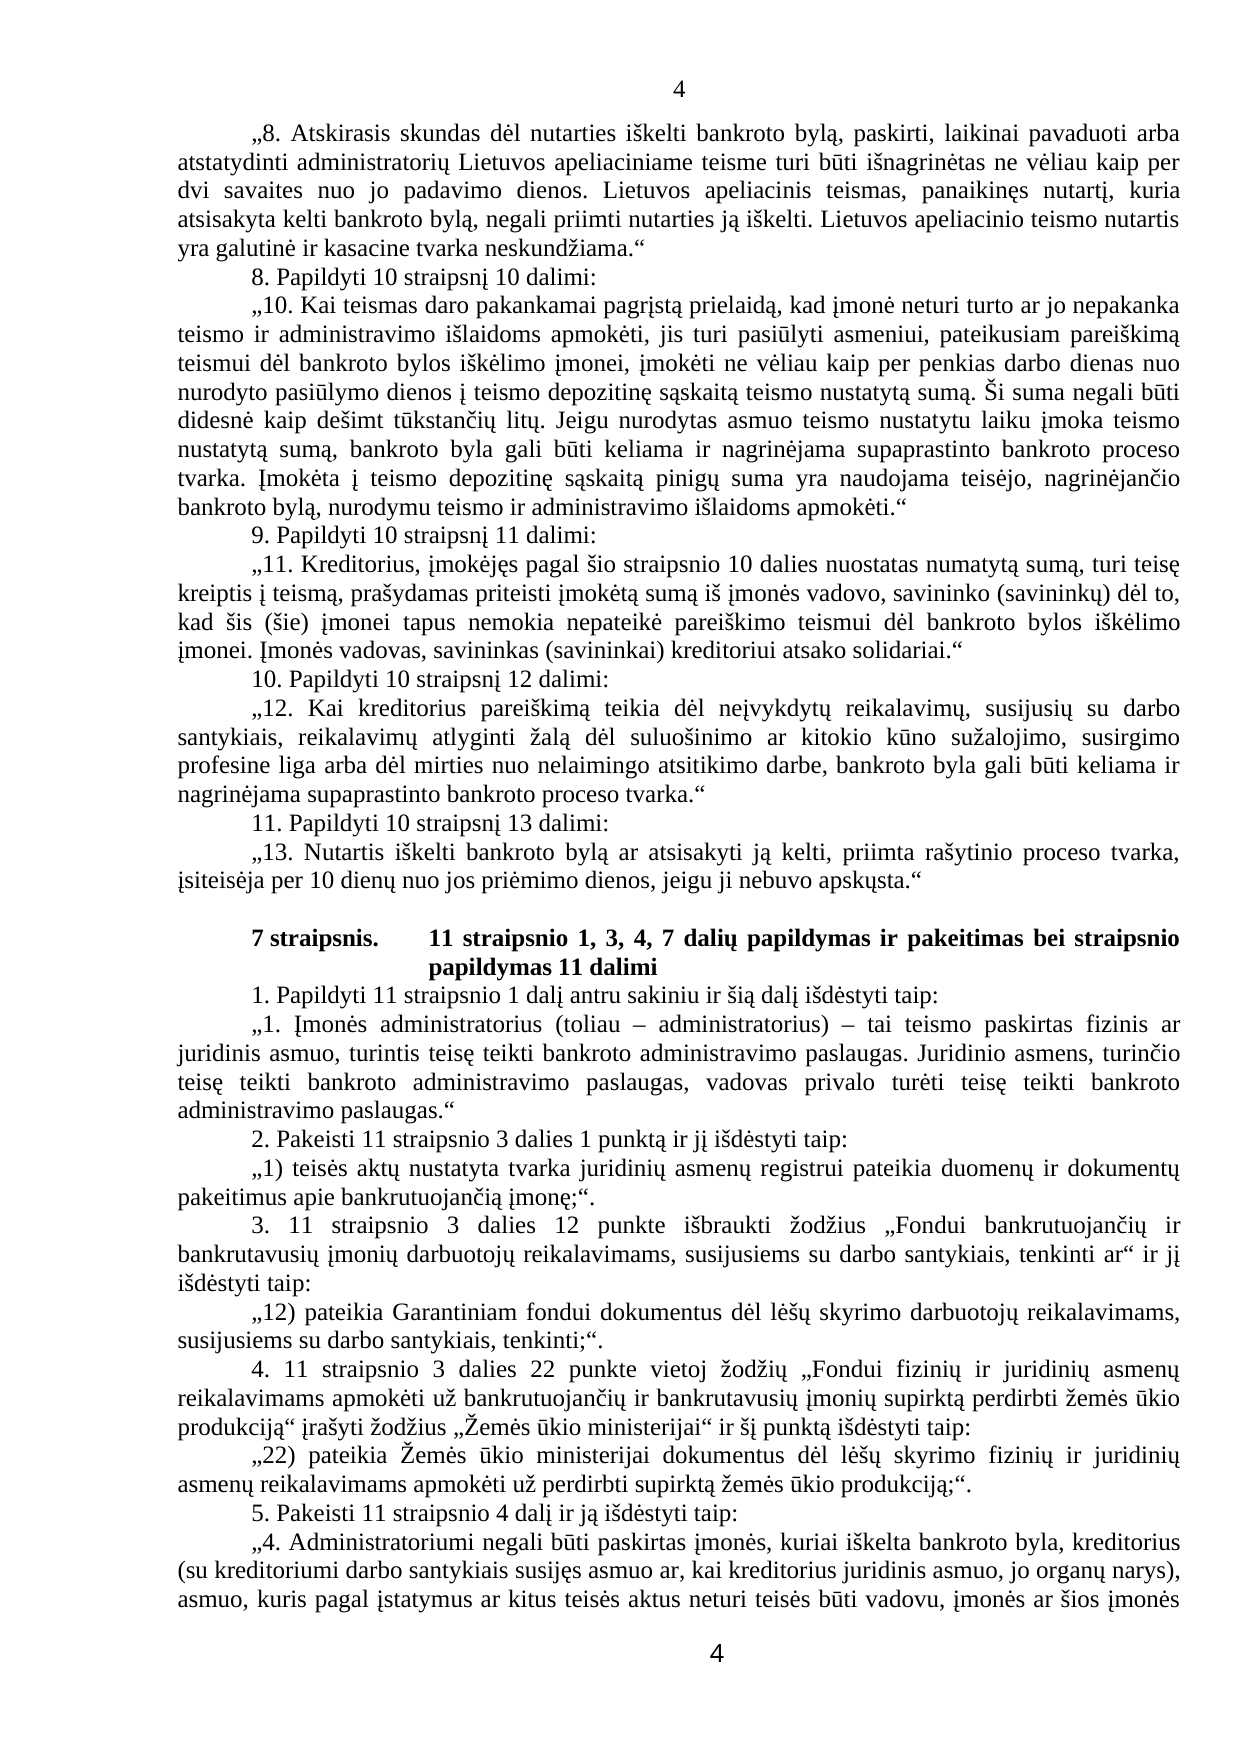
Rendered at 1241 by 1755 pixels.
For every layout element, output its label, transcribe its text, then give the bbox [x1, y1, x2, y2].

text „22) pateikia Žemės ūkio ministerijai dokumentus dėl lėšų skyrimo fizinių ir juridinių asmenų reikalavimams apmokėti už perdirbti supirktą žemės ūkio produkciją;“. [177, 1441, 1181, 1498]
text „12. Kai kreditorius pareiškimą teikia dėl neįvykdytų reikalavimų, susijusių su darbo santykiais, reikalavimų atlyginti žalą dėl suluošinimo ar kitokio kūno sužalojimo, susirgimo profesine liga arba dėl mirties nuo nelaimingo atsitikimo darbe, bankroto byla gali būti keliama ir nagrinėjama supaprastinto bankroto proceso tvarka.“ [177, 693, 1181, 808]
text „10. Kai teismas daro pakankamai pagrįstą prielaidą, kad įmonė neturi turto ar jo nepakanka teismo ir administravimo išlaidoms apmokėti, jis turi pasiūlyti asmeniui, pateikusiam pareiškimą teismui dėl bankroto bylos iškėlimo įmonei, įmokėti ne vėliau kaip per penkias darbo dienas nuo nurodyto pasiūlymo dienos į teismo depozitinę sąskaitą teismo nustatytą sumą. Ši suma negali būti didesnė kaip dešimt tūkstančių litų. Jeigu nurodytas asmuo teismo nustatytu laiku įmoka teismo nustatytą sumą, bankroto byla gali būti keliama ir nagrinėjama supaprastinto bankroto proceso tvarka. Įmokėta į teismo depozitinę sąskaitą pinigų suma yra naudojama teisėjo, nagrinėjančio bankroto bylą, nurodymu teismo ir administravimo išlaidoms apmokėti.“ [177, 291, 1181, 521]
text „11. Kreditorius, įmokėjęs pagal šio straipsnio 10 dalies nuostatas numatytą sumą, turi teisę kreiptis į teismą, prašydamas priteisti įmokėtą sumą iš įmonės vadovo, savininko (savininkų) dėl to, kad šis (šie) įmonei tapus nemokia nepateikė pareiškimo teismui dėl bankroto bylos iškėlimo įmonei. Įmonės vadovas, savininkas (savininkai) kreditoriui atsako solidariai.“ [177, 549, 1181, 664]
text 11. Papildyti 10 straipsnį 13 dalimi: [177, 808, 1181, 837]
text 7 straipsnis. 11 straipsnio 1, 3, 4, 7 dalių papildymas ir pakeitimas bei straipsnio papildymas 11 dalimi [251, 923, 1181, 981]
text 9. Papildyti 10 straipsnį 11 dalimi: [177, 521, 1181, 549]
text „4. Administratoriumi negali būti paskirtas įmonės, kuriai iškelta bankroto byla, kreditorius (su kreditoriumi darbo santykiais susijęs asmuo ar, kai kreditorius juridinis asmuo, jo organų narys), asmuo, kuris pagal įstatymus ar kitus teisės aktus neturi teisės būti vadovu, įmonės ar šios įmonės [177, 1527, 1181, 1613]
text „8. Atskirasis skundas dėl nutarties iškelti bankroto bylą, paskirti, laikinai pavaduoti arba atstatydinti administratorių Lietuvos apeliaciniame teisme turi būti išnagrinėtas ne vėliau kaip per dvi savaites nuo jo padavimo dienos. Lietuvos apeliacinis teismas, panaikinęs nutartį, kuria atsisakyta kelti bankroto bylą, negali priimti nutarties ją iškelti. Lietuvos apeliacinio teismo nutartis yra galutinė ir kasacine tvarka neskundžiama.“ [177, 118, 1181, 262]
text 10. Papildyti 10 straipsnį 12 dalimi: [177, 664, 1181, 693]
text 1. Papildyti 11 straipsnio 1 dalį antru sakiniu ir šią dalį išdėstyti taip: [177, 981, 1181, 1009]
text 4. 11 straipsnio 3 dalies 22 punkte vietoj žodžių „Fondui fizinių ir juridinių asmenų reikalavimams apmokėti už bankrutuojančių ir bankrutavusių įmonių supirktą perdirbti žemės ūkio produkciją“ įrašyti žodžius „Žemės ūkio ministerijai“ ir šį punktą išdėstyti taip: [177, 1354, 1181, 1441]
text 3. 11 straipsnio 3 dalies 12 punkte išbraukti žodžius „Fondui bankrutuojančių ir bankrutavusių įmonių darbuotojų reikalavimams, susijusiems su darbo santykiais, tenkinti ar“ ir jį išdėstyti taip: [177, 1211, 1181, 1297]
text „1) teisės aktų nustatyta tvarka juridinių asmenų registrui pateikia duomenų ir dokumentų pakeitimus apie bankrutuojančią įmonę;“. [177, 1153, 1181, 1211]
text „1. Įmonės administratorius (toliau – administratorius) – tai teismo paskirtas fizinis ar juridinis asmuo, turintis teisę teikti bankroto administravimo paslaugas. Juridinio asmens, turinčio teisę teikti bankroto administravimo paslaugas, vadovas privalo turėti teisę teikti bankroto administravimo paslaugas.“ [177, 1009, 1181, 1124]
text 8. Papildyti 10 straipsnį 10 dalimi: [177, 262, 1181, 291]
text 2. Pakeisti 11 straipsnio 3 dalies 1 punktą ir jį išdėstyti taip: [177, 1124, 1181, 1153]
text 5. Pakeisti 11 straipsnio 4 dalį ir ją išdėstyti taip: [177, 1498, 1181, 1527]
text „13. Nutartis iškelti bankroto bylą ar atsisakyti ją kelti, priimta rašytinio proceso tvarka, įsiteisėja per 10 dienų nuo jos priėmimo dienos, jeigu ji nebuvo apskųsta.“ [177, 837, 1181, 894]
text „12) pateikia Garantiniam fondui dokumentus dėl lėšų skyrimo darbuotojų reikalavimams, susijusiems su darbo santykiais, tenkinti;“. [177, 1297, 1181, 1354]
